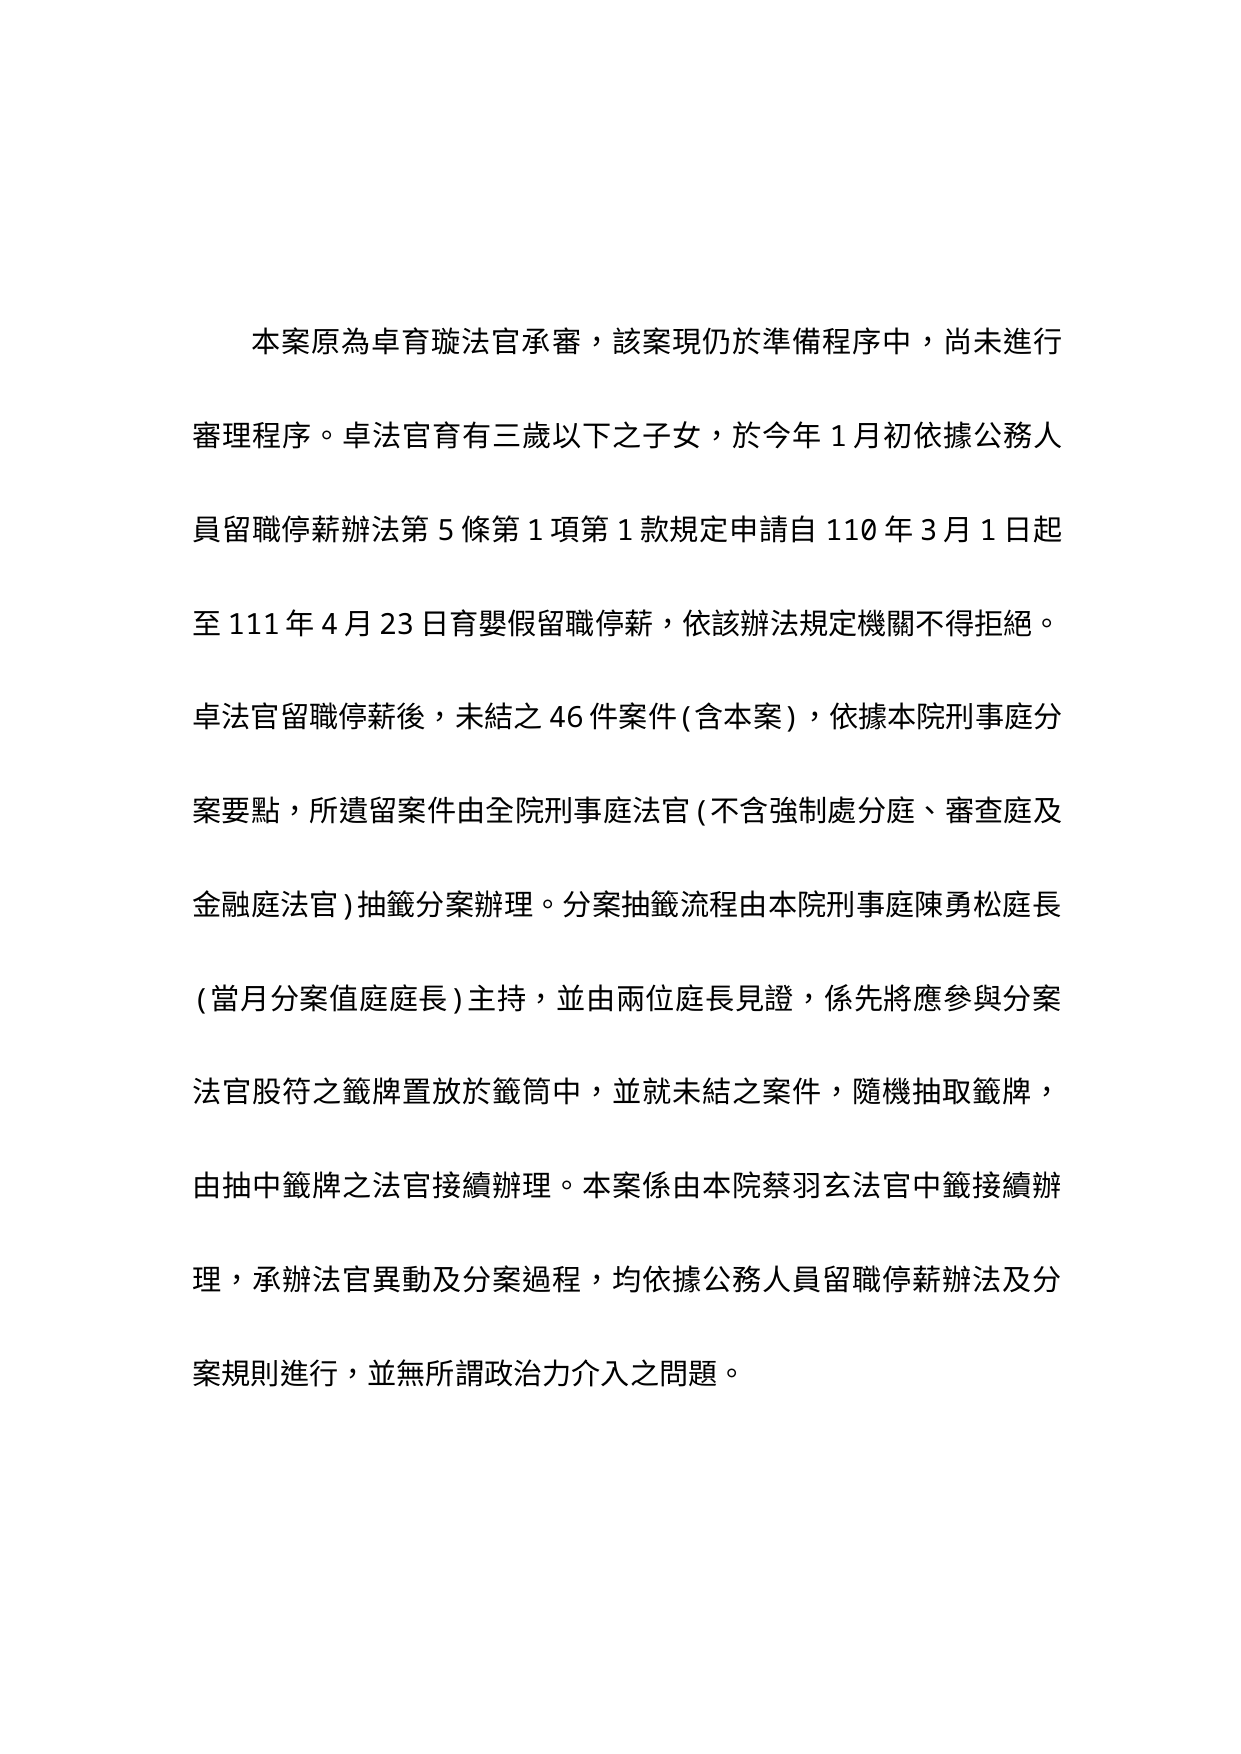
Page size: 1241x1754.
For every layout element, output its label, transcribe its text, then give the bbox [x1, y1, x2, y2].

text 本案原為卓育璇法官承審，該案現仍於準備程序中，尚未進行審理程序。卓法官育有三歲以下之子女，於今年1月初依據公務人員留職停薪辦法第5條第1項第1款規定申請自110年3月1日起至111年4月23日育嬰假留職停薪，依該辦法規定機關不得拒絕。卓法官留職停薪後，未結之46件案件(含本案)，依據本院刑事庭分案要點，所遺留案件由全院刑事庭法官(不含強制處分庭、審查庭及金融庭法官)抽籤分案辦理。分案抽籤流程由本院刑事庭陳勇松庭長(當月分案值庭庭長)主持，並由兩位庭長見證，係先將應參與分案法官股符之籤牌置放於籤筒中，並就未結之案件，隨機抽取籤牌，由抽中籤牌之法官接續辦理。本案係由本院蔡羽玄法官中籤接續辦理，承辦法官異動及分案過程，均依據公務人員留職停薪辦法及分案規則進行，並無所謂政治力介入之問題。 [192, 298, 1063, 1392]
